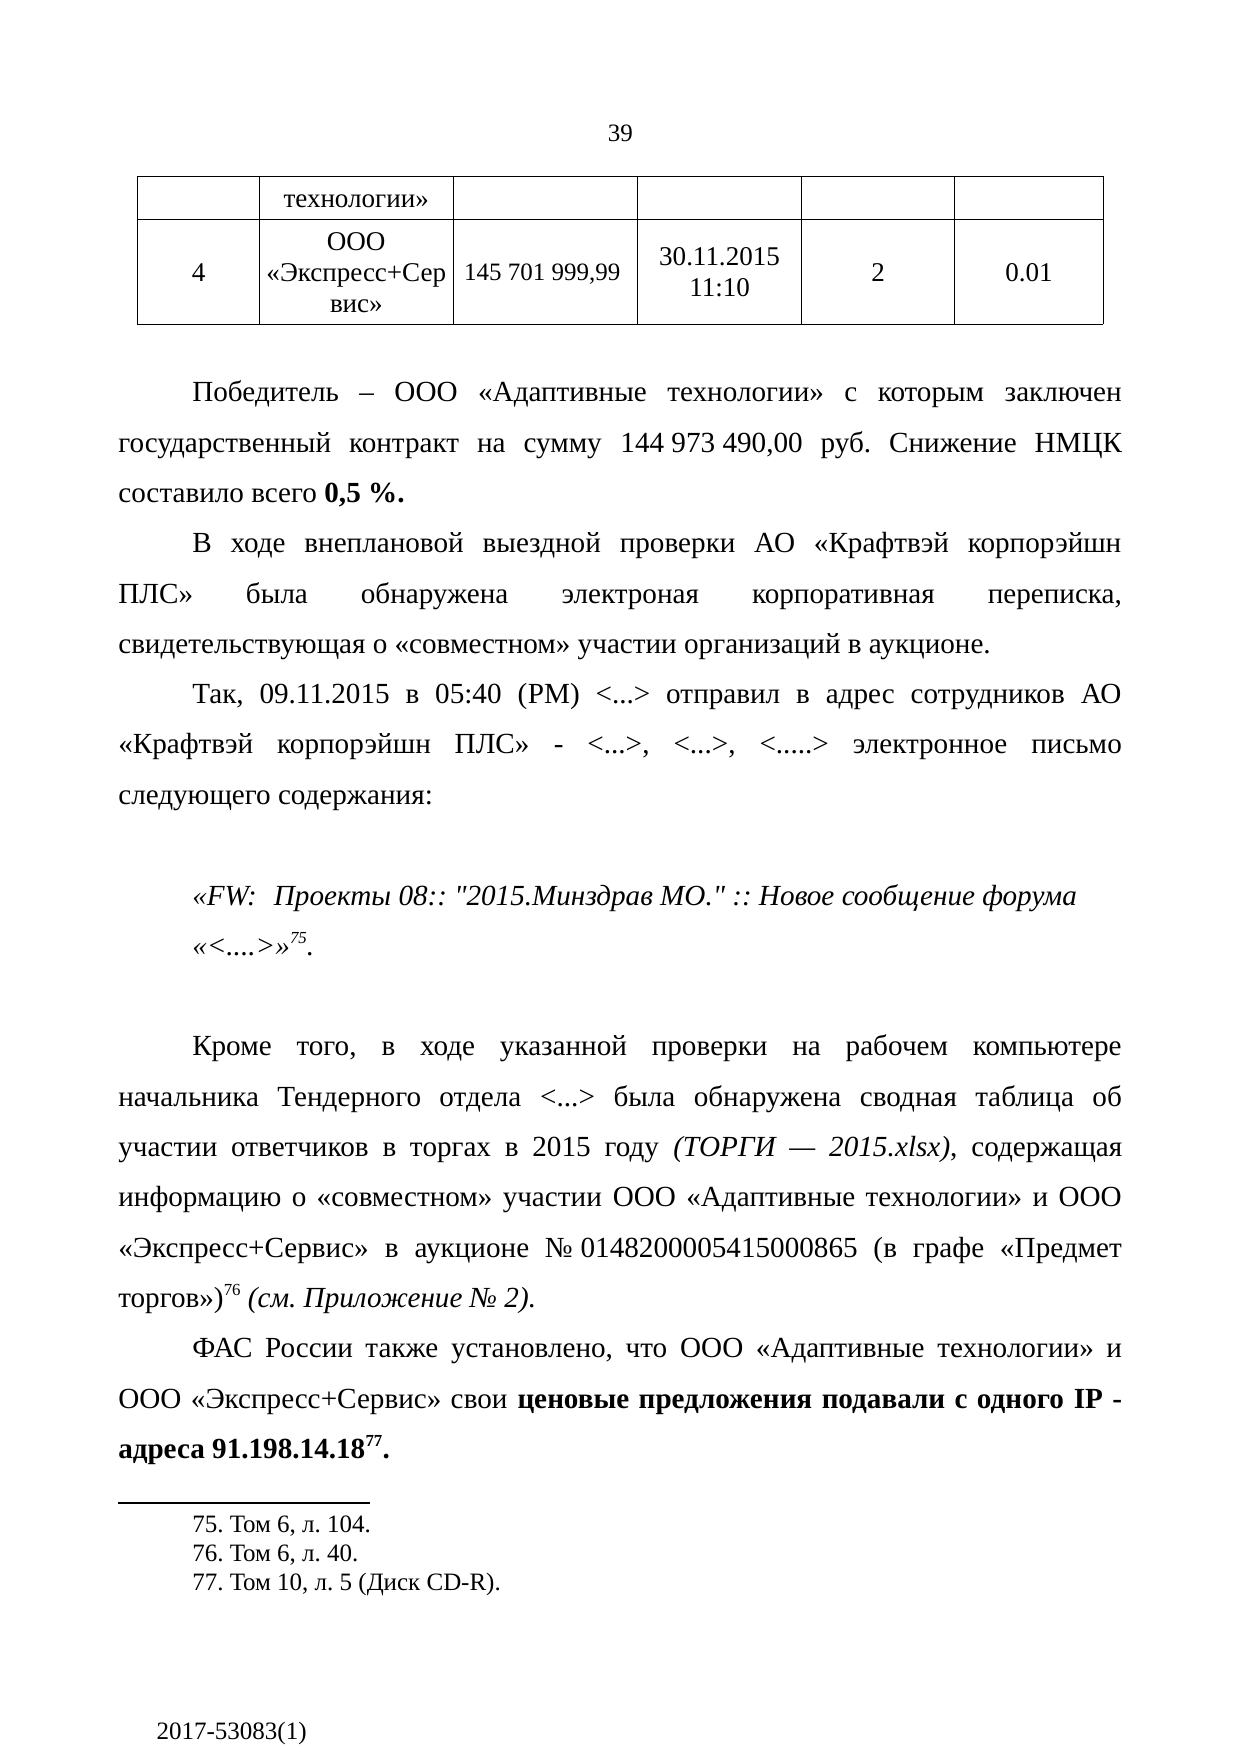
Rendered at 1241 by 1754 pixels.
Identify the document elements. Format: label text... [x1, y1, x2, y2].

text «FW: Проекты 08:: "2015.Минздрав МО." :: Новое сообщение форума [118, 878, 1122, 911]
text В ходе внеплановой выездной проверки АО «Крафтвэй корпорэйшн ПЛС» была обнаружена электроная корпоративная переписка, свидетельствующая о «совместном» участии организаций в аукционе. [118, 525, 1122, 659]
table_cell технологии» [260, 177, 453, 219]
table_cell 145 701 999,99 [454, 220, 637, 324]
table_cell 4 [138, 220, 259, 324]
text . Том 6, л. 40. [118, 1538, 1122, 1567]
table_cell 2 [802, 220, 954, 324]
text . Том 10, л. 5 (Диск CD-R). [118, 1567, 1122, 1595]
text «<....>». [118, 928, 1122, 961]
table_cell [454, 177, 637, 219]
table_cell 0,5 [955, 177, 1103, 219]
table_cell [638, 177, 801, 219]
table_cell ООО «Экспресс+Сервис» [260, 220, 453, 324]
table_cell [138, 177, 259, 219]
text . Том 6, л. 104. [118, 1509, 1122, 1538]
text Так, 09.11.2015 в 05:40 (PM) <...> отправил в адрес сотрудников АО «Крафтвэй корпорэйшн ПЛС» - <...>, <...>, <.....> электронное письмо следующего содержания: [118, 676, 1122, 811]
table_cell [802, 177, 954, 219]
text ФАС России также установлено, что ООО «Адаптивные технологии» и ООО «Экспресс+Сервис» свои ценовые предложения подавали с одного IP - адреса 91.198.14.18. [118, 1330, 1122, 1464]
table_cell 0,01 [955, 220, 1103, 324]
text Победитель – ООО «Адаптивные технологии» с которым заключен государственный контракт на сумму 144 973 490,00 руб. Снижение НМЦК составило всего 0,5 %. [118, 374, 1122, 509]
table_cell 30.11.2015 11:10 [638, 220, 801, 324]
text Кроме того, в ходе указанной проверки на рабочем компьютере начальника Тендерного отдела <...> была обнаружена сводная таблица об участии ответчиков в торгах в 2015 году (ТОРГИ — 2015.xlsx), содержащая информацию о «совместном» участии ООО «Адаптивные технологии» и ООО «Экспресс+Сервис» в аукционе № 0148200005415000865 (в графе «Предмет торгов») (см. Приложение № 2). [118, 1028, 1122, 1314]
